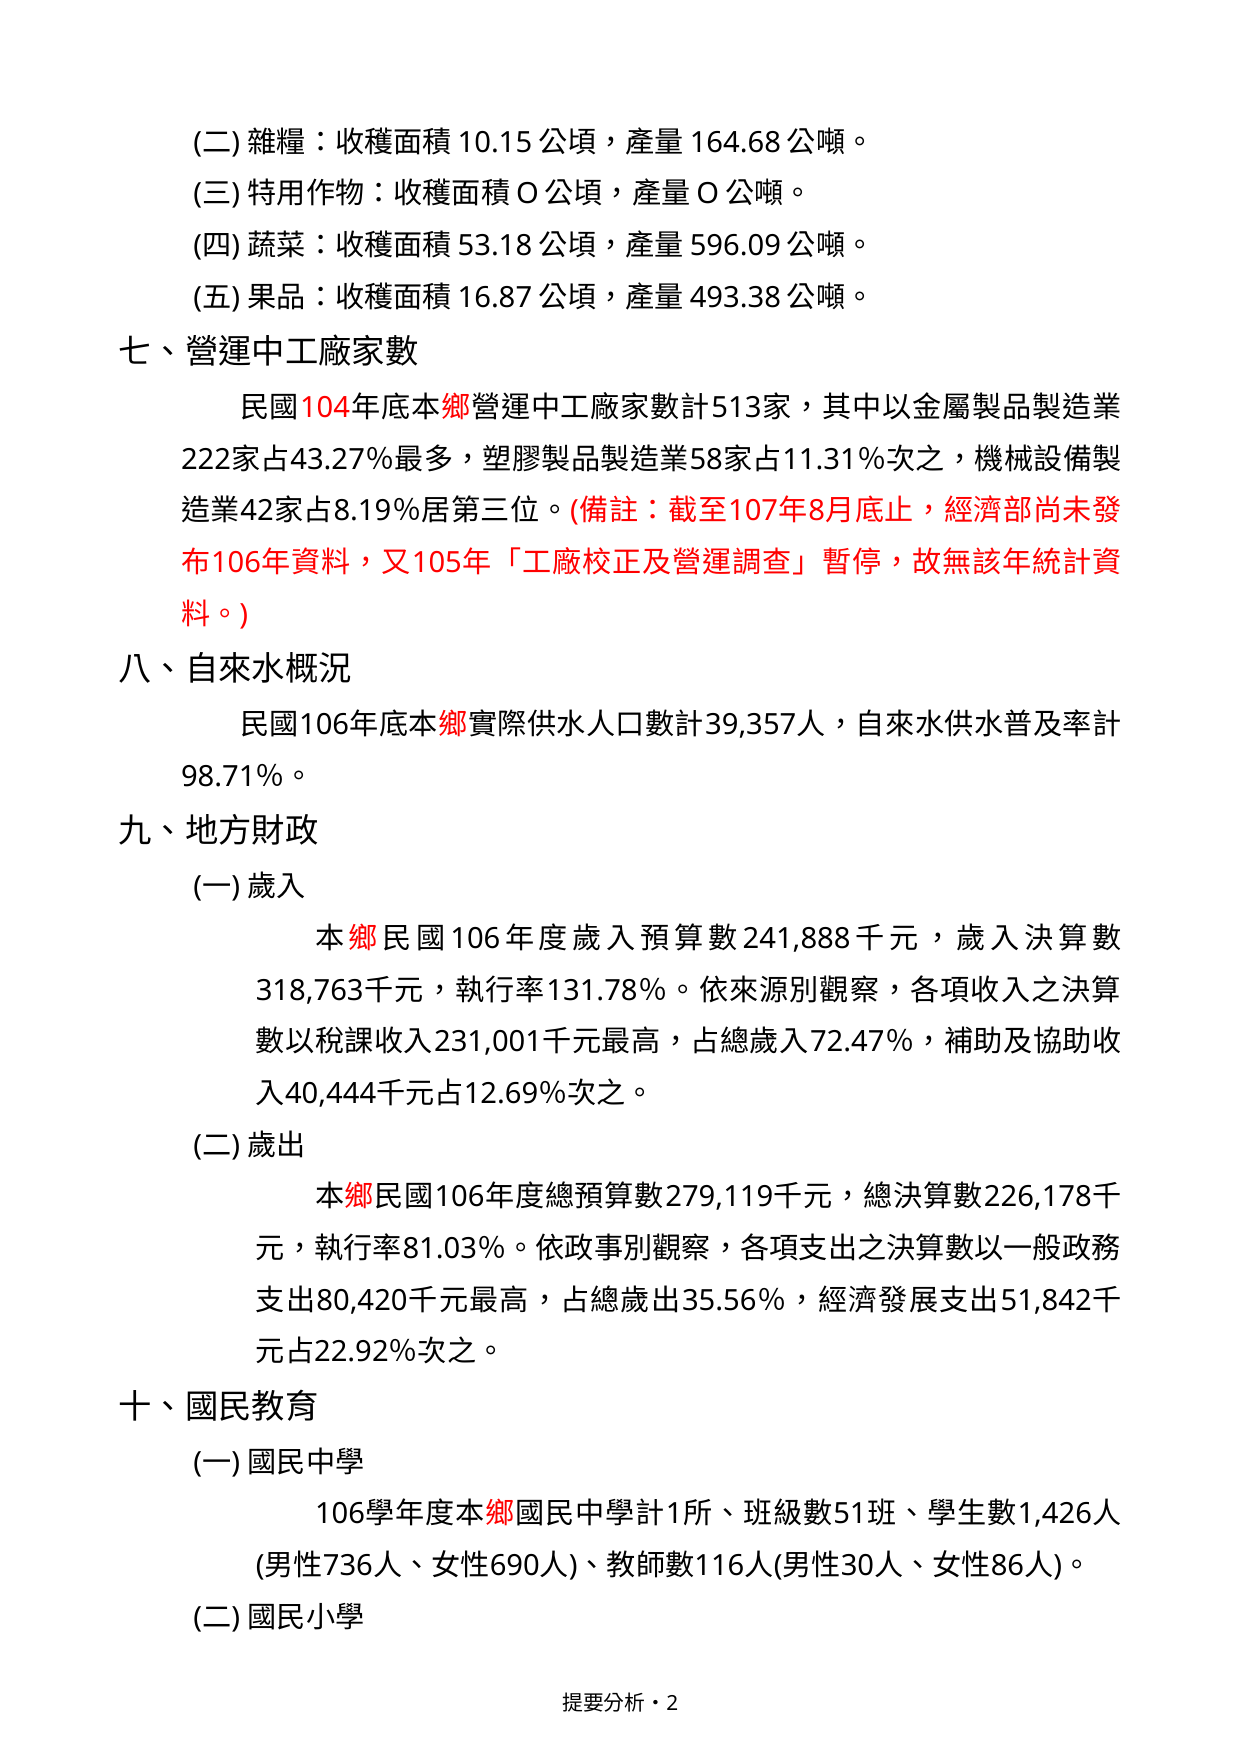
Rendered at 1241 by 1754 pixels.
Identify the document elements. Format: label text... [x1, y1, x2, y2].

subtitle 十、國民教育 [118, 1379, 1122, 1428]
list 國民中學 [193, 1438, 1122, 1481]
list 雜糧：收穫面積10.15公頃，產量164.68公噸。 [193, 118, 1122, 161]
text 106學年度本鄉國民中學計1所、班級數51班、學生數1,426人(男性736人、女性690人)、教師數116人(男性30人、女性86人)。 [256, 1490, 1122, 1584]
list 歲出 [193, 1121, 1122, 1163]
text 民國106年底本鄉實際供水人口數計39,357人，自來水供水普及率計98.71％。 [181, 701, 1122, 795]
list 果品：收穫面積16.87公頃，產量493.38公噸。 [193, 273, 1122, 316]
list 蔬菜：收穫面積53.18公頃，產量596.09公噸。 [193, 221, 1122, 264]
text 本鄉民國106年度歲入預算數241,888千元，歲入決算數318,763千元，執行率131.78％。依來源別觀察，各項收入之決算數以稅課收入231,001千元最高，占總歲入72.47％，補助及協助收入40,444千元占12.69％次之。 [256, 914, 1122, 1112]
text 本鄉民國106年度總預算數279,119千元，總決算數226,178千元，執行率81.03％。依政事別觀察，各項支出之決算數以一般政務支出80,420千元最高，占總歲出35.56％，經濟發展支出51,842千元占22.92％次之。 [256, 1173, 1122, 1370]
list 國民小學 [193, 1593, 1122, 1636]
text 民國104年底本鄉營運中工廠家數計513家，其中以金屬製品製造業222家占43.27％最多，塑膠製品製造業58家占11.31％次之，機械設備製造業42家占8.19％居第三位。(備註：截至107年8月底止，經濟部尚未發布106年資料，又105年「工廠校正及營運調查」暫停，故無該年統計資料。) [181, 383, 1122, 633]
subtitle 八、自來水概況 [118, 642, 1122, 690]
subtitle 七、營運中工廠家數 [118, 325, 1122, 373]
list 特用作物：收穫面積O公頃，產量O公噸。 [193, 170, 1122, 212]
list 歲入 [193, 863, 1122, 905]
subtitle 九、地方財政 [118, 804, 1122, 852]
